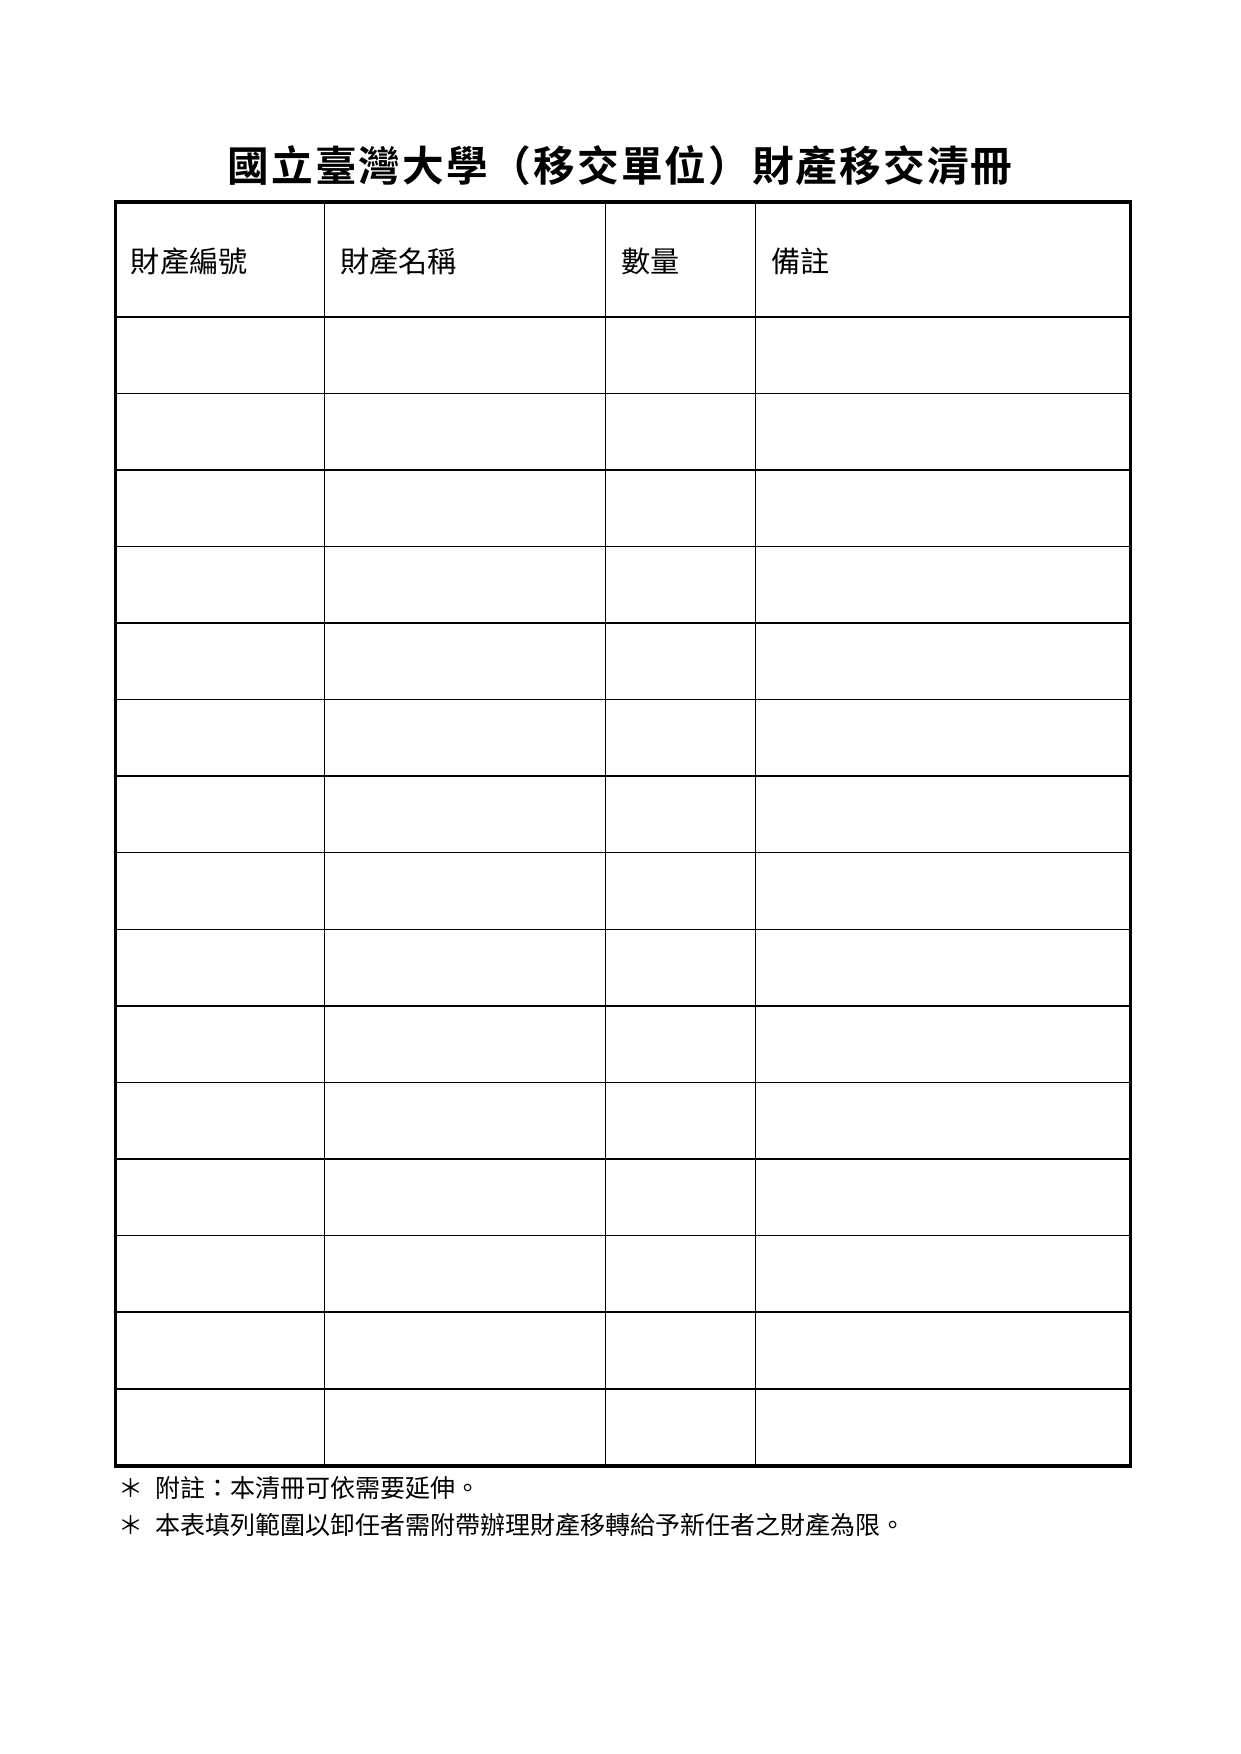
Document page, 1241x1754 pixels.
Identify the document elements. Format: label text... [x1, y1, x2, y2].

table_cell [606, 1083, 755, 1158]
table_cell [117, 930, 324, 1005]
table_cell [325, 777, 605, 852]
table_cell [325, 1313, 605, 1388]
table_cell [606, 1313, 755, 1388]
table_cell [756, 1007, 1129, 1082]
table_cell [756, 1390, 1129, 1464]
subtitle 本表填列範圍以卸任者需附帶辦理財產移轉給予新任者之財產為限。 [118, 1505, 1122, 1542]
table_cell [325, 1160, 605, 1235]
table_cell [117, 1083, 324, 1158]
table_cell [756, 318, 1129, 392]
table_cell [756, 394, 1129, 469]
table_cell [606, 853, 755, 928]
table_cell [117, 853, 324, 928]
table_cell [325, 700, 605, 775]
table_cell [325, 1007, 605, 1082]
table_cell [325, 318, 605, 392]
table_cell [325, 547, 605, 622]
table_cell [117, 1236, 324, 1311]
table_cell [756, 1236, 1129, 1311]
table_cell [117, 1160, 324, 1235]
table_cell [117, 1007, 324, 1082]
table_cell [117, 547, 324, 622]
table_cell [756, 853, 1129, 928]
table_cell [117, 471, 324, 546]
table_cell [325, 394, 605, 469]
table_cell [117, 700, 324, 775]
table_cell [606, 547, 755, 622]
table_cell [117, 777, 324, 852]
table_cell [756, 700, 1129, 775]
table_cell [756, 777, 1129, 852]
table_cell [325, 471, 605, 546]
table_cell [117, 318, 324, 392]
table_cell [606, 471, 755, 546]
table_cell [756, 624, 1129, 699]
table_cell [117, 624, 324, 699]
table_cell [606, 1160, 755, 1235]
table_cell [117, 1390, 324, 1464]
table_cell [756, 1313, 1129, 1388]
table_cell [606, 1236, 755, 1311]
table_header 數量 [606, 204, 755, 316]
table_cell [606, 1007, 755, 1082]
text 國立臺灣大學（移交單位）財產移交清冊 [118, 125, 1122, 200]
table_cell [117, 1313, 324, 1388]
table_cell [325, 624, 605, 699]
table_cell [756, 1160, 1129, 1235]
table_cell [606, 318, 755, 392]
table_cell [606, 700, 755, 775]
table_cell [756, 471, 1129, 546]
table_header 備註 [756, 204, 1129, 316]
table_cell [325, 930, 605, 1005]
table_cell [606, 394, 755, 469]
table_header 財產編號 [117, 204, 324, 316]
table_cell [756, 1083, 1129, 1158]
table_cell [606, 1390, 755, 1464]
table_cell [606, 624, 755, 699]
table_cell [325, 1390, 605, 1464]
table_cell [325, 1236, 605, 1311]
table_cell [325, 1083, 605, 1158]
table_header 財產名稱 [325, 204, 605, 316]
table_cell [117, 394, 324, 469]
table_cell [606, 777, 755, 852]
table_cell [756, 547, 1129, 622]
table_cell [325, 853, 605, 928]
table_cell [756, 930, 1129, 1005]
table_cell [606, 930, 755, 1005]
list 附註：本清冊可依需要延伸。 [118, 1468, 1122, 1505]
